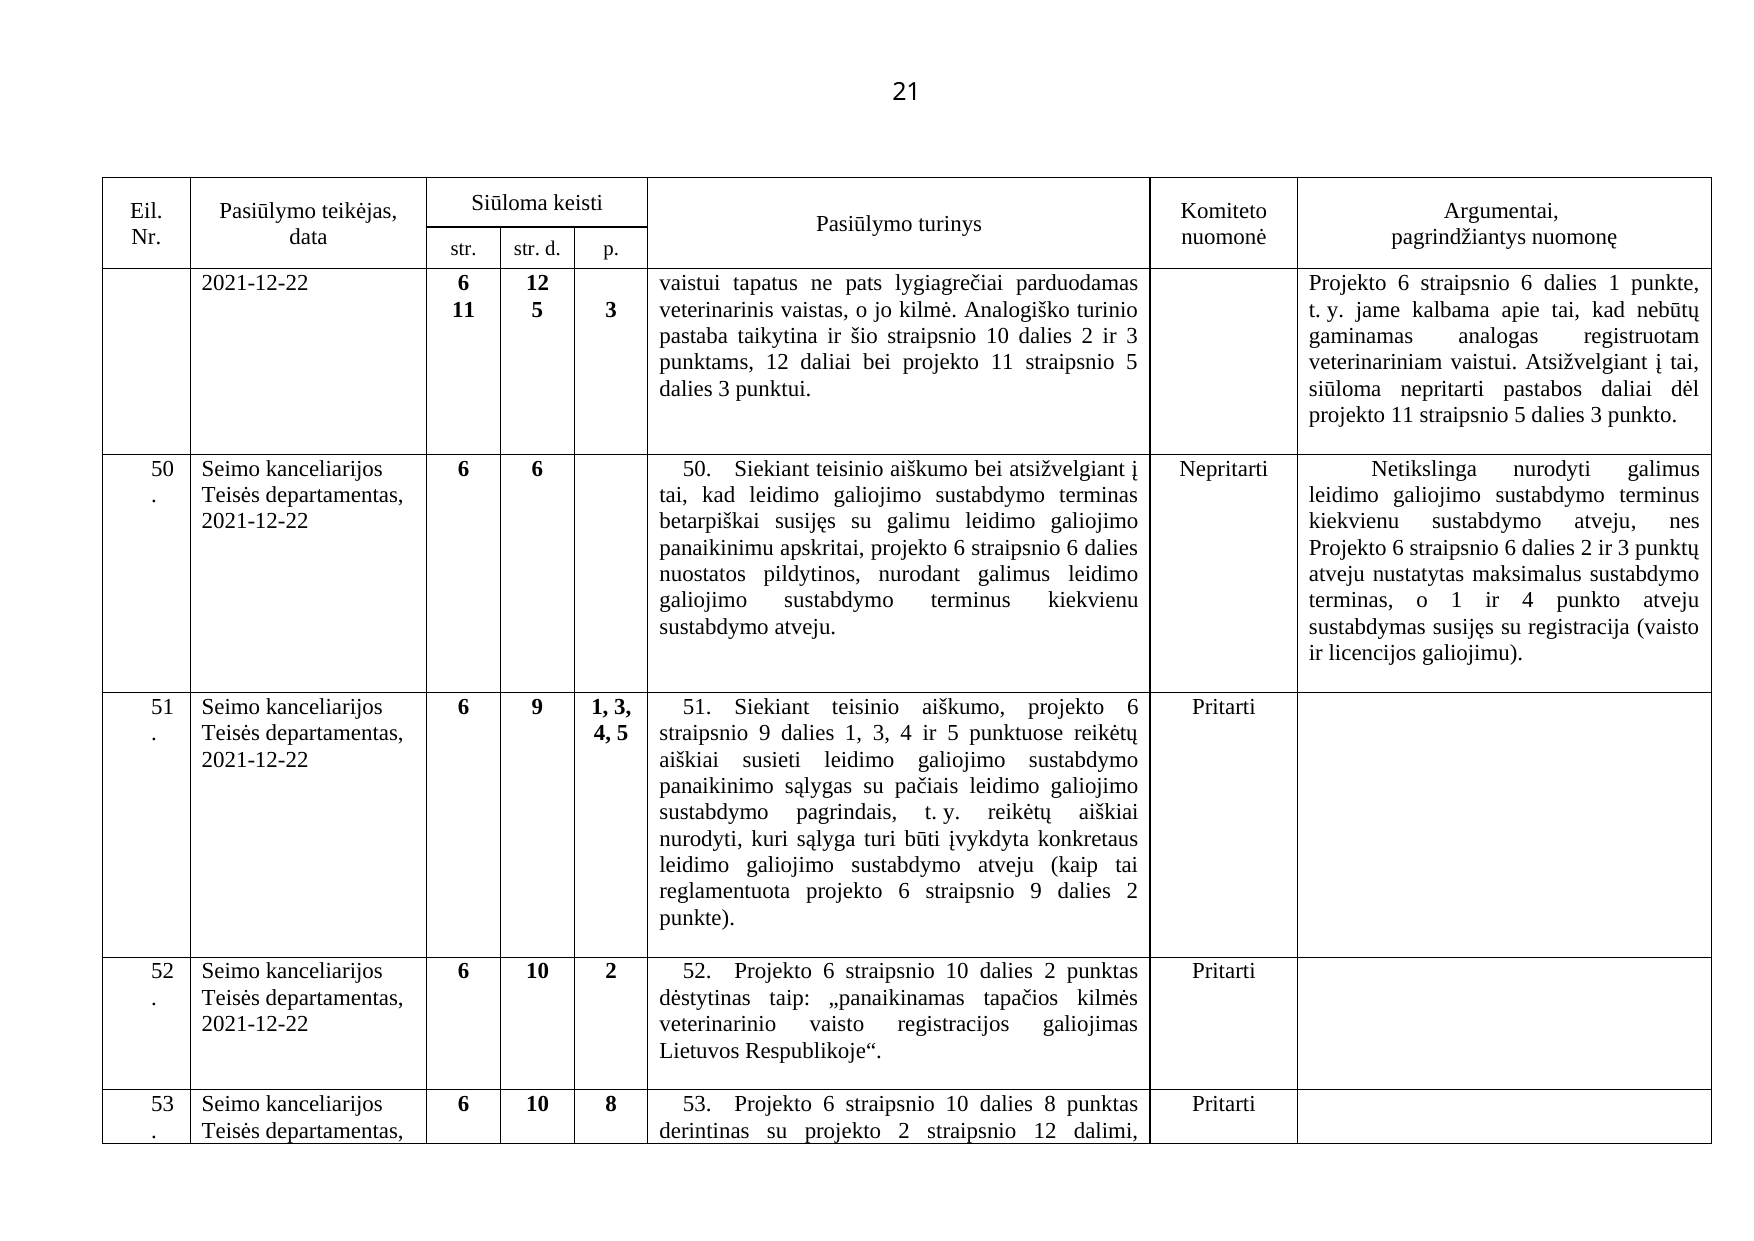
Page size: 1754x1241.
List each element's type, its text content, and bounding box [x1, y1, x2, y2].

table_cell 50. Siekiant teisinio aiškumo bei atsižvelgiant į tai, kad leidimo galiojimo sustabdymo terminas betarpiškai susijęs su galimu leidimo galiojimo panaikinimu apskritai, projekto 6 straipsnio 6 dalies nuostatos pildytinos, nurodant galimus leidimo galiojimo sustabdymo terminus kiekvienu sustabdymo atveju. [648, 455, 1149, 692]
table_cell Seimo kanceliarijos Teisės departamentas, 2021-12-22 [191, 455, 426, 692]
table_cell 53. Projekto 6 straipsnio 10 dalies 8 punktas derintinas su projekto 2 straipsnio 12 dalimi, [648, 1090, 1149, 1143]
table_cell Seimo kanceliarijos Teisės departamentas, 2021-12-22 [191, 693, 426, 957]
table_cell Seimo kanceliarijos Teisės departamentas, [191, 1090, 426, 1143]
table_cell [103, 693, 190, 957]
table_cell Projekto 6 straipsnio 6 dalies 1 punkte, t. y. jame kalbama apie tai, kad nebūtų gaminamas analogas registruotam veterinariniam vaistui. Atsižvelgiant į tai, siūloma nepritarti pastabos daliai dėl projekto 11 straipsnio 5 dalies 3 punkto. [1298, 269, 1711, 454]
table_cell 6 [427, 693, 500, 957]
table_cell 6 [427, 958, 500, 1089]
table_cell [575, 455, 647, 692]
table_cell 6 [427, 1090, 500, 1143]
table_cell 1, 3, 4, 5 [575, 693, 647, 957]
table_cell [1298, 1090, 1711, 1143]
table_cell [1298, 958, 1711, 1089]
table_cell 2021-12-22 [191, 269, 426, 454]
table_cell Pritarti [1151, 958, 1297, 1089]
table_cell 8 [575, 1090, 647, 1143]
table_cell 52. Projekto 6 straipsnio 10 dalies 2 punktas dėstytinas taip: „panaikinamas tapačios kilmės veterinarinio vaisto registracijos galiojimas Lietuvos Respublikoje“. [648, 958, 1149, 1089]
table_cell 6 [427, 455, 500, 692]
table_cell Nepritarti [1151, 455, 1297, 692]
table_cell vaistui tapatus ne pats lygiagrečiai parduodamas veterinarinis vaistas, o jo kilmė. Analogiško turinio pastaba taikytina ir šio straipsnio 10 dalies 2 ir 3 punktams, 12 daliai bei projekto 11 straipsnio 5 dalies 3 punktui. [648, 269, 1149, 454]
table_header Eil. Nr. [103, 178, 190, 268]
table_cell p. [575, 228, 647, 268]
table_cell 10 [501, 958, 574, 1089]
table_cell [103, 269, 190, 454]
table_cell [1151, 269, 1297, 454]
table_cell str. d. [501, 228, 574, 268]
table_cell 6 11 [427, 269, 500, 454]
table_header Pasiūlymo turinys [648, 178, 1149, 268]
table_cell [103, 1090, 190, 1143]
table_cell Netikslinga nurodyti galimus leidimo galiojimo sustabdymo terminus kiekvienu sustabdymo atveju, nes Projekto 6 straipsnio 6 dalies 2 ir 3 punktų atveju nustatytas maksimalus sustabdymo terminas, o 1 ir 4 punkto atveju sustabdymas susijęs su registracija (vaisto ir licencijos galiojimu). [1298, 455, 1711, 692]
table_header Pasiūlymo teikėjas, data [191, 178, 426, 268]
table_cell Pritarti [1151, 693, 1297, 957]
table_cell [103, 455, 190, 692]
table_cell [1298, 693, 1711, 957]
table_cell Pritarti [1151, 1090, 1297, 1143]
table_header Siūloma keisti [427, 178, 647, 226]
table_cell 9 [501, 693, 574, 957]
table_cell 51. Siekiant teisinio aiškumo, projekto 6 straipsnio 9 dalies 1, 3, 4 ir 5 punktuose reikėtų aiškiai susieti leidimo galiojimo sustabdymo panaikinimo sąlygas su pačiais leidimo galiojimo sustabdymo pagrindais, t. y. reikėtų aiškiai nurodyti, kuri sąlyga turi būti įvykdyta konkretaus leidimo galiojimo sustabdymo atveju (kaip tai reglamentuota projekto 6 straipsnio 9 dalies 2 punkte). [648, 693, 1149, 957]
table_cell 10 [501, 1090, 574, 1143]
table_cell str. [427, 228, 500, 268]
table_cell 6 [501, 455, 574, 692]
table_cell 12 5 [501, 269, 574, 454]
table_cell 2 [575, 958, 647, 1089]
table_header Argumentai, pagrindžiantys nuomonę [1298, 178, 1711, 268]
table_cell Seimo kanceliarijos Teisės departamentas, 2021-12-22 [191, 958, 426, 1089]
table_header Komiteto nuomonė [1151, 178, 1297, 268]
table_cell 3 [575, 269, 647, 454]
table_cell [103, 958, 190, 1089]
